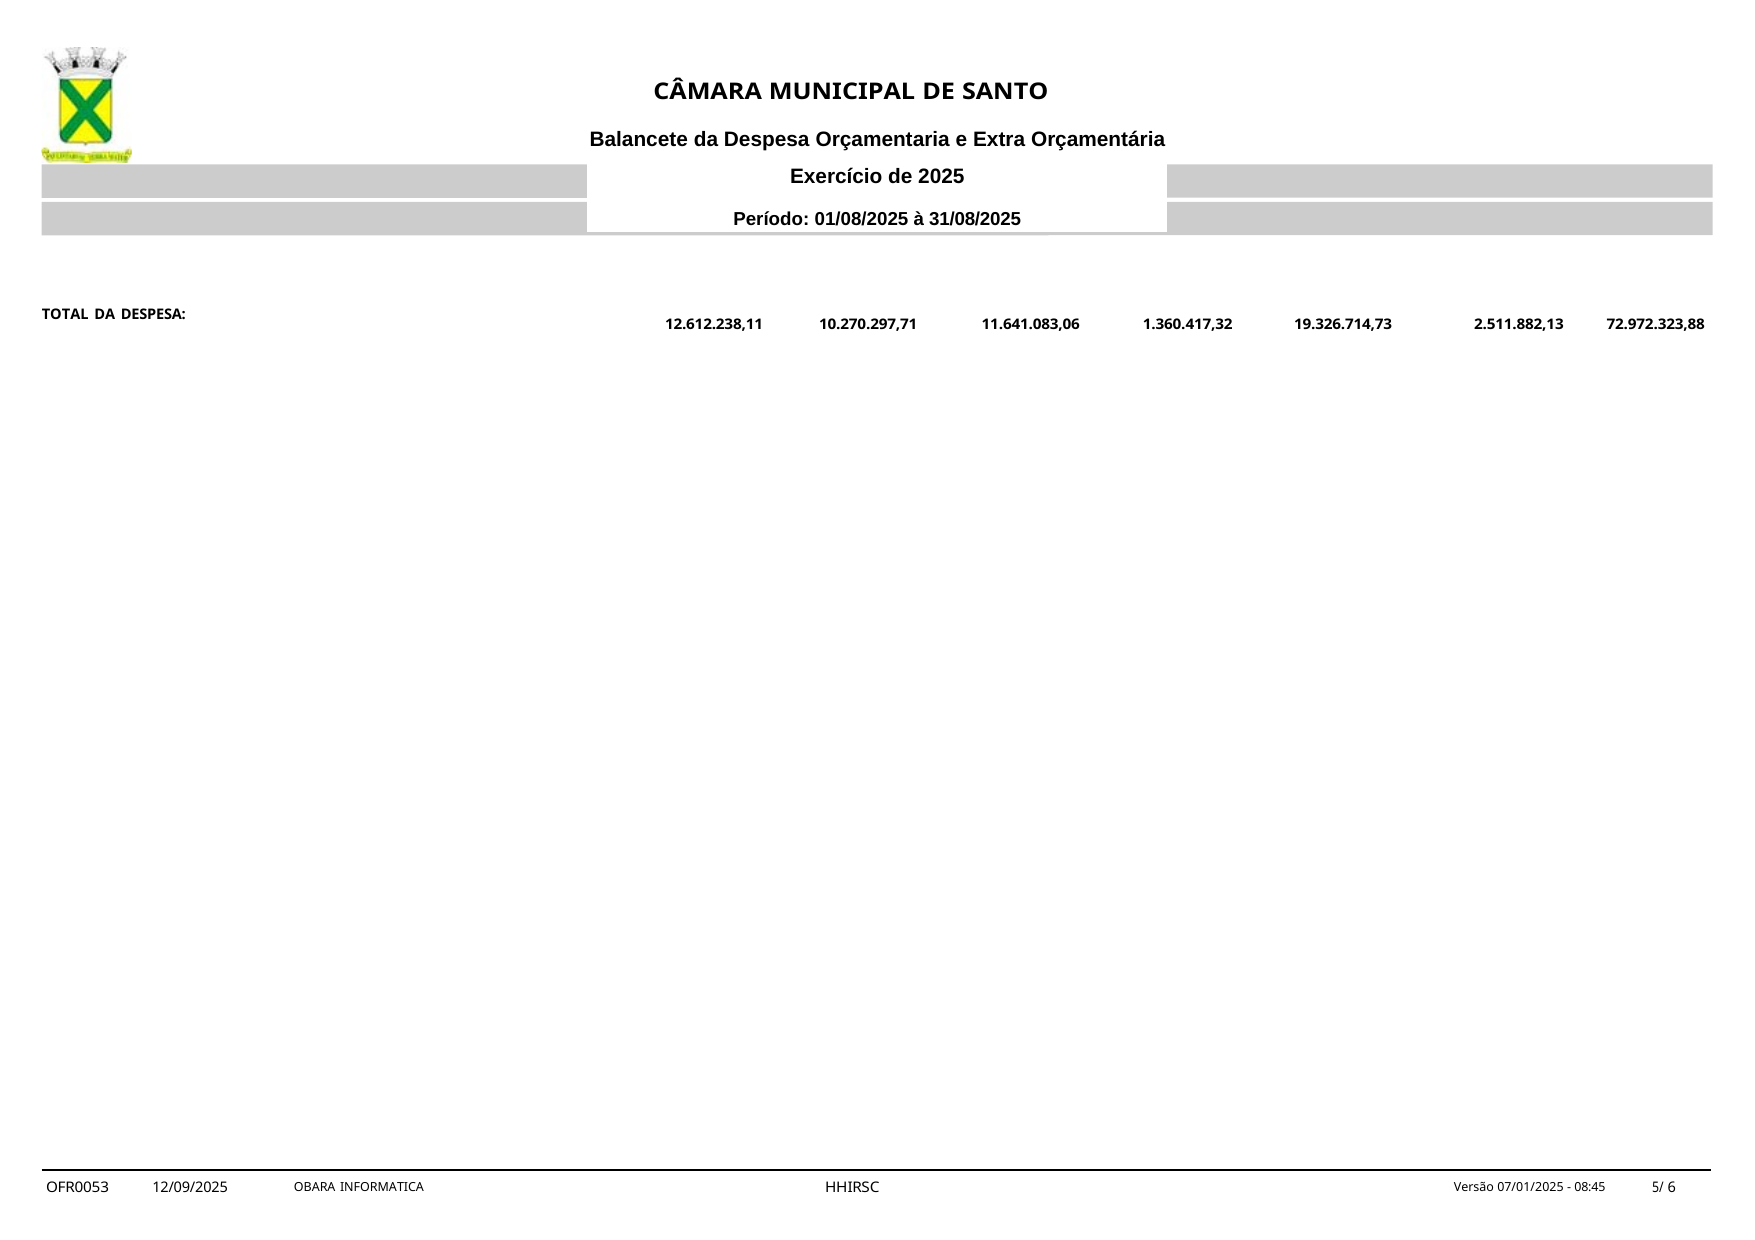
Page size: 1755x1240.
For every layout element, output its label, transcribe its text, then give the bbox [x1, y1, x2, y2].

text 10.270.297,71 11.641.083,06 1.360.417,32 19.326.714,73 [819, 314, 1404, 334]
text TOTAL DA DESPESA: [42, 303, 196, 323]
text 12.612.238,11 [665, 314, 775, 334]
text 72.972.323,88 [1606, 314, 1725, 334]
text 2.511.882,13 [1474, 314, 1575, 334]
